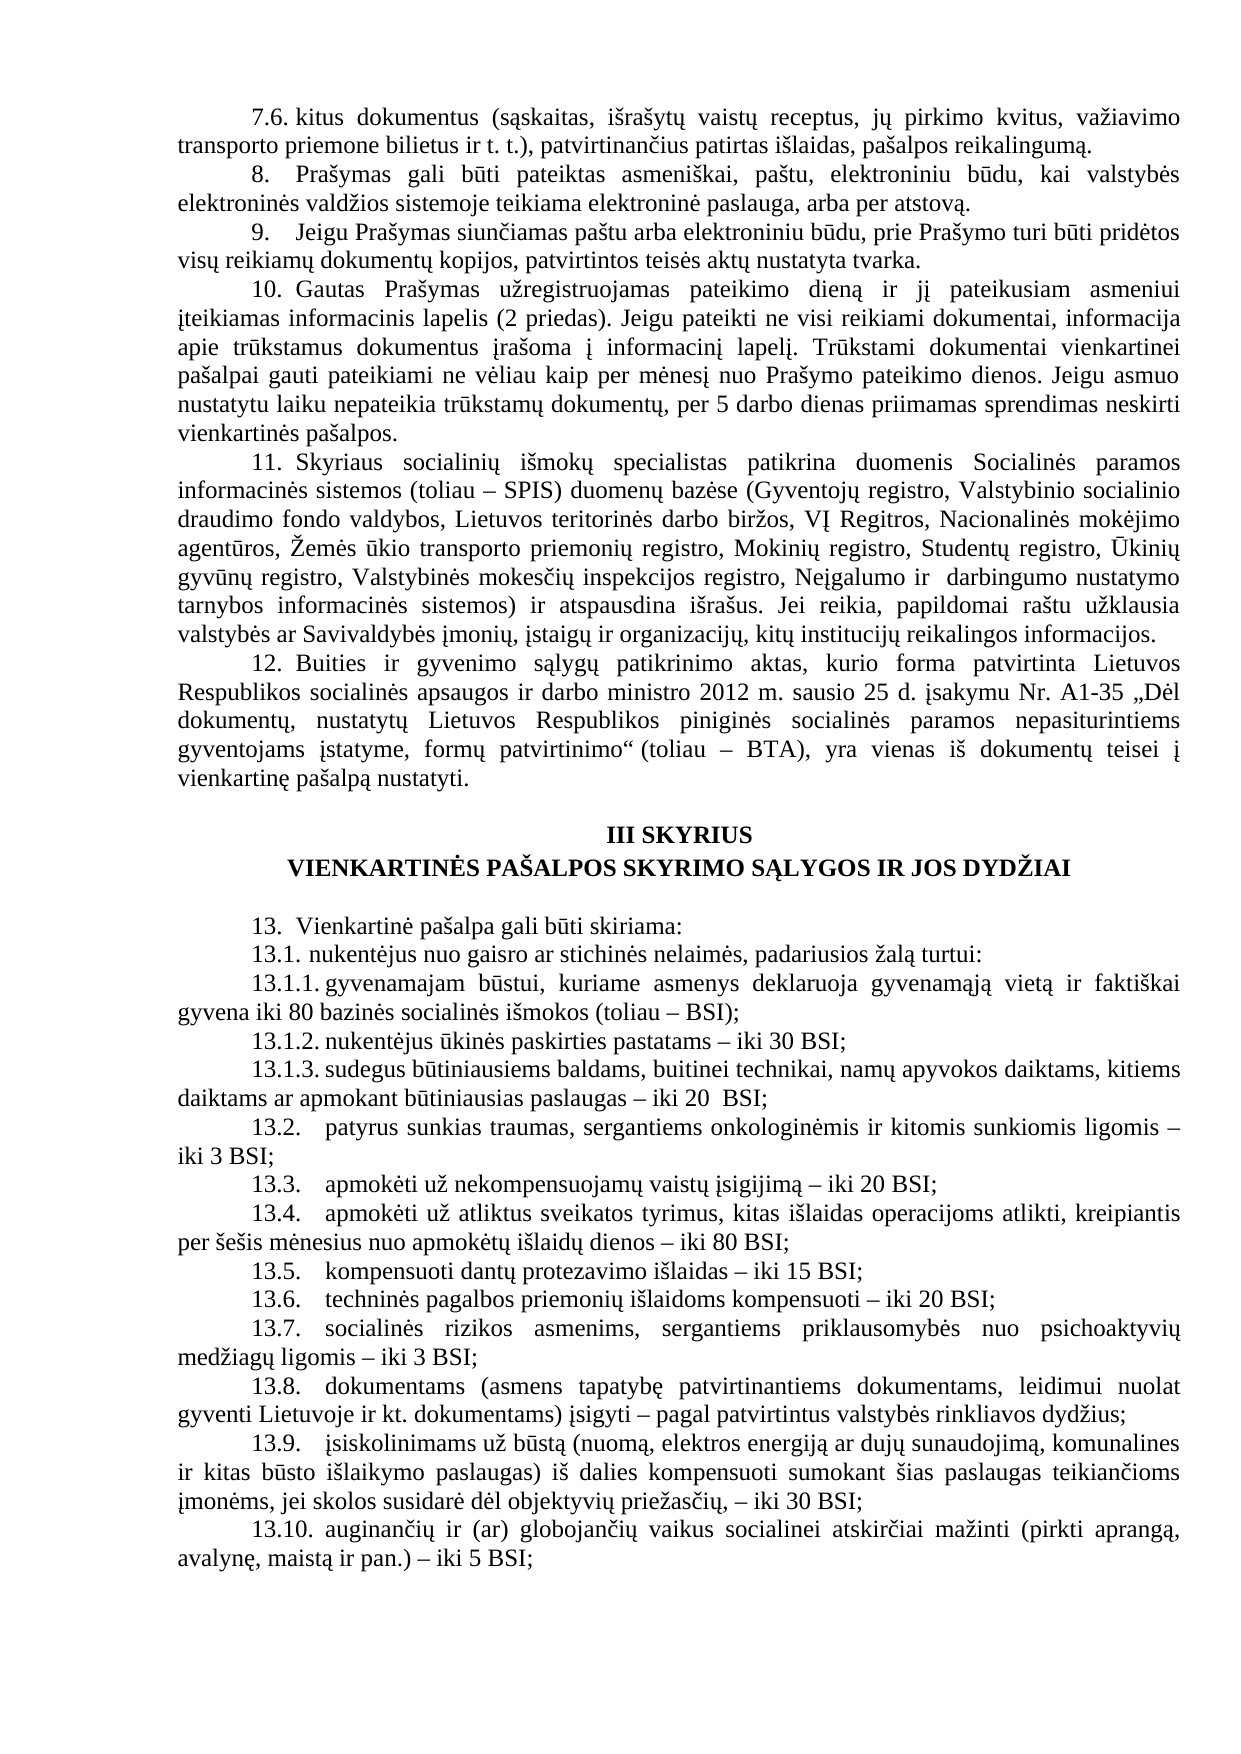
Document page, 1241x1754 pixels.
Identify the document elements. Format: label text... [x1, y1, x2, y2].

text 13.5. kompensuoti dantų protezavimo išlaidas – iki 15 BSI; [177, 1256, 1181, 1284]
text VIENKARTINĖS PAŠALPOS SKYRIMO SĄLYGOS IR JOS DYDŽIAI [177, 853, 1181, 882]
text 13.7. socialinės rizikos asmenims, sergantiems priklausomybės nuo psichoaktyvių medžiagų ligomis – iki 3 BSI; [177, 1313, 1181, 1371]
text 13.3. apmokėti už nekompensuojamų vaistų įsigijimą – iki 20 BSI; [177, 1169, 1181, 1198]
text 8. Prašymas gali būti pateiktas asmeniškai, paštu, elektroniniu būdu, kai valstybės elektroninės valdžios sistemoje teikiama elektroninė paslauga, arba per atstovą. [177, 159, 1181, 217]
text 12. Buities ir gyvenimo sąlygų patikrinimo aktas, kurio forma patvirtinta Lietuvos Respublikos socialinės apsaugos ir darbo ministro 2012 m. sausio 25 d. įsakymu Nr. A1-35 „Dėl dokumentų, nustatytų Lietuvos Respublikos piniginės socialinės paramos nepasiturintiems gyventojams įstatyme, formų patvirtinimo“ (toliau – BTA), yra vienas iš dokumentų teisei į vienkartinę pašalpą nustatyti. [177, 648, 1181, 792]
text 13.8. dokumentams (asmens tapatybę patvirtinantiems dokumentams, leidimui nuolat gyventi Lietuvoje ir kt. dokumentams) įsigyti – pagal patvirtintus valstybės rinkliavos dydžius; [177, 1371, 1181, 1428]
text 13.1.3. sudegus būtiniausiems baldams, buitinei technikai, namų apyvokos daiktams, kitiems daiktams ar apmokant būtiniausias paslaugas – iki 20 BSI; [177, 1054, 1181, 1112]
text 9. Jeigu Prašymas siunčiamas paštu arba elektroniniu būdu, prie Prašymo turi būti pridėtos visų reikiamų dokumentų kopijos, patvirtintos teisės aktų nustatyta tvarka. [177, 217, 1181, 274]
text 13.4. apmokėti už atliktus sveikatos tyrimus, kitas išlaidas operacijoms atlikti, kreipiantis per šešis mėnesius nuo apmokėtų išlaidų dienos – iki 80 BSI; [177, 1198, 1181, 1256]
text 13.6. techninės pagalbos priemonių išlaidoms kompensuoti – iki 20 BSI; [177, 1284, 1181, 1313]
text III SKYRIUS [177, 820, 1181, 849]
text 13. Vienkartinė pašalpa gali būti skiriama: [177, 911, 1181, 939]
text 13.10. auginančių ir (ar) globojančių vaikus socialinei atskirčiai mažinti (pirkti aprangą, avalynę, maistą ir pan.) – iki 5 BSI; [177, 1514, 1181, 1572]
text 10. Gautas Prašymas užregistruojamas pateikimo dieną ir jį pateikusiam asmeniui įteikiamas informacinis lapelis (2 priedas). Jeigu pateikti ne visi reikiami dokumentai, informacija apie trūkstamus dokumentus įrašoma į informacinį lapelį. Trūkstami dokumentai vienkartinei pašalpai gauti pateikiami ne vėliau kaip per mėnesį nuo Prašymo pateikimo dienos. Jeigu asmuo nustatytu laiku nepateikia trūkstamų dokumentų, per 5 darbo dienas priimamas sprendimas neskirti vienkartinės pašalpos. [177, 274, 1181, 447]
text 13.1.1. gyvenamajam būstui, kuriame asmenys deklaruoja gyvenamąją vietą ir faktiškai gyvena iki 80 bazinės socialinės išmokos (toliau – BSI); [177, 968, 1181, 1026]
text 13.1. nukentėjus nuo gaisro ar stichinės nelaimės, padariusios žalą turtui: [177, 939, 1181, 968]
text 13.2. patyrus sunkias traumas, sergantiems onkologinėmis ir kitomis sunkiomis ligomis – iki 3 BSI; [177, 1112, 1181, 1169]
text 11. Skyriaus socialinių išmokų specialistas patikrina duomenis Socialinės paramos informacinės sistemos (toliau – SPIS) duomenų bazėse (Gyventojų registro, Valstybinio socialinio draudimo fondo valdybos, Lietuvos teritorinės darbo biržos, VĮ Regitros, Nacionalinės mokėjimo agentūros, Žemės ūkio transporto priemonių registro, Mokinių registro, Studentų registro, Ūkinių gyvūnų registro, Valstybinės mokesčių inspekcijos registro, Neįgalumo ir darbingumo nustatymo tarnybos informacinės sistemos) ir atspausdina išrašus. Jei reikia, papildomai raštu užklausia valstybės ar Savivaldybės įmonių, įstaigų ir organizacijų, kitų institucijų reikalingos informacijos. [177, 447, 1181, 648]
text 13.1.2. nukentėjus ūkinės paskirties pastatams – iki 30 BSI; [177, 1026, 1181, 1054]
text 13.9. įsiskolinimams už būstą (nuomą, elektros energiją ar dujų sunaudojimą, komunalines ir kitas būsto išlaikymo paslaugas) iš dalies kompensuoti sumokant šias paslaugas teikiančioms įmonėms, jei skolos susidarė dėl objektyvių priežasčių, – iki 30 BSI; [177, 1428, 1181, 1514]
text 7.6. kitus dokumentus (sąskaitas, išrašytų vaistų receptus, jų pirkimo kvitus, važiavimo transporto priemone bilietus ir t. t.), patvirtinančius patirtas išlaidas, pašalpos reikalingumą. [177, 102, 1181, 159]
